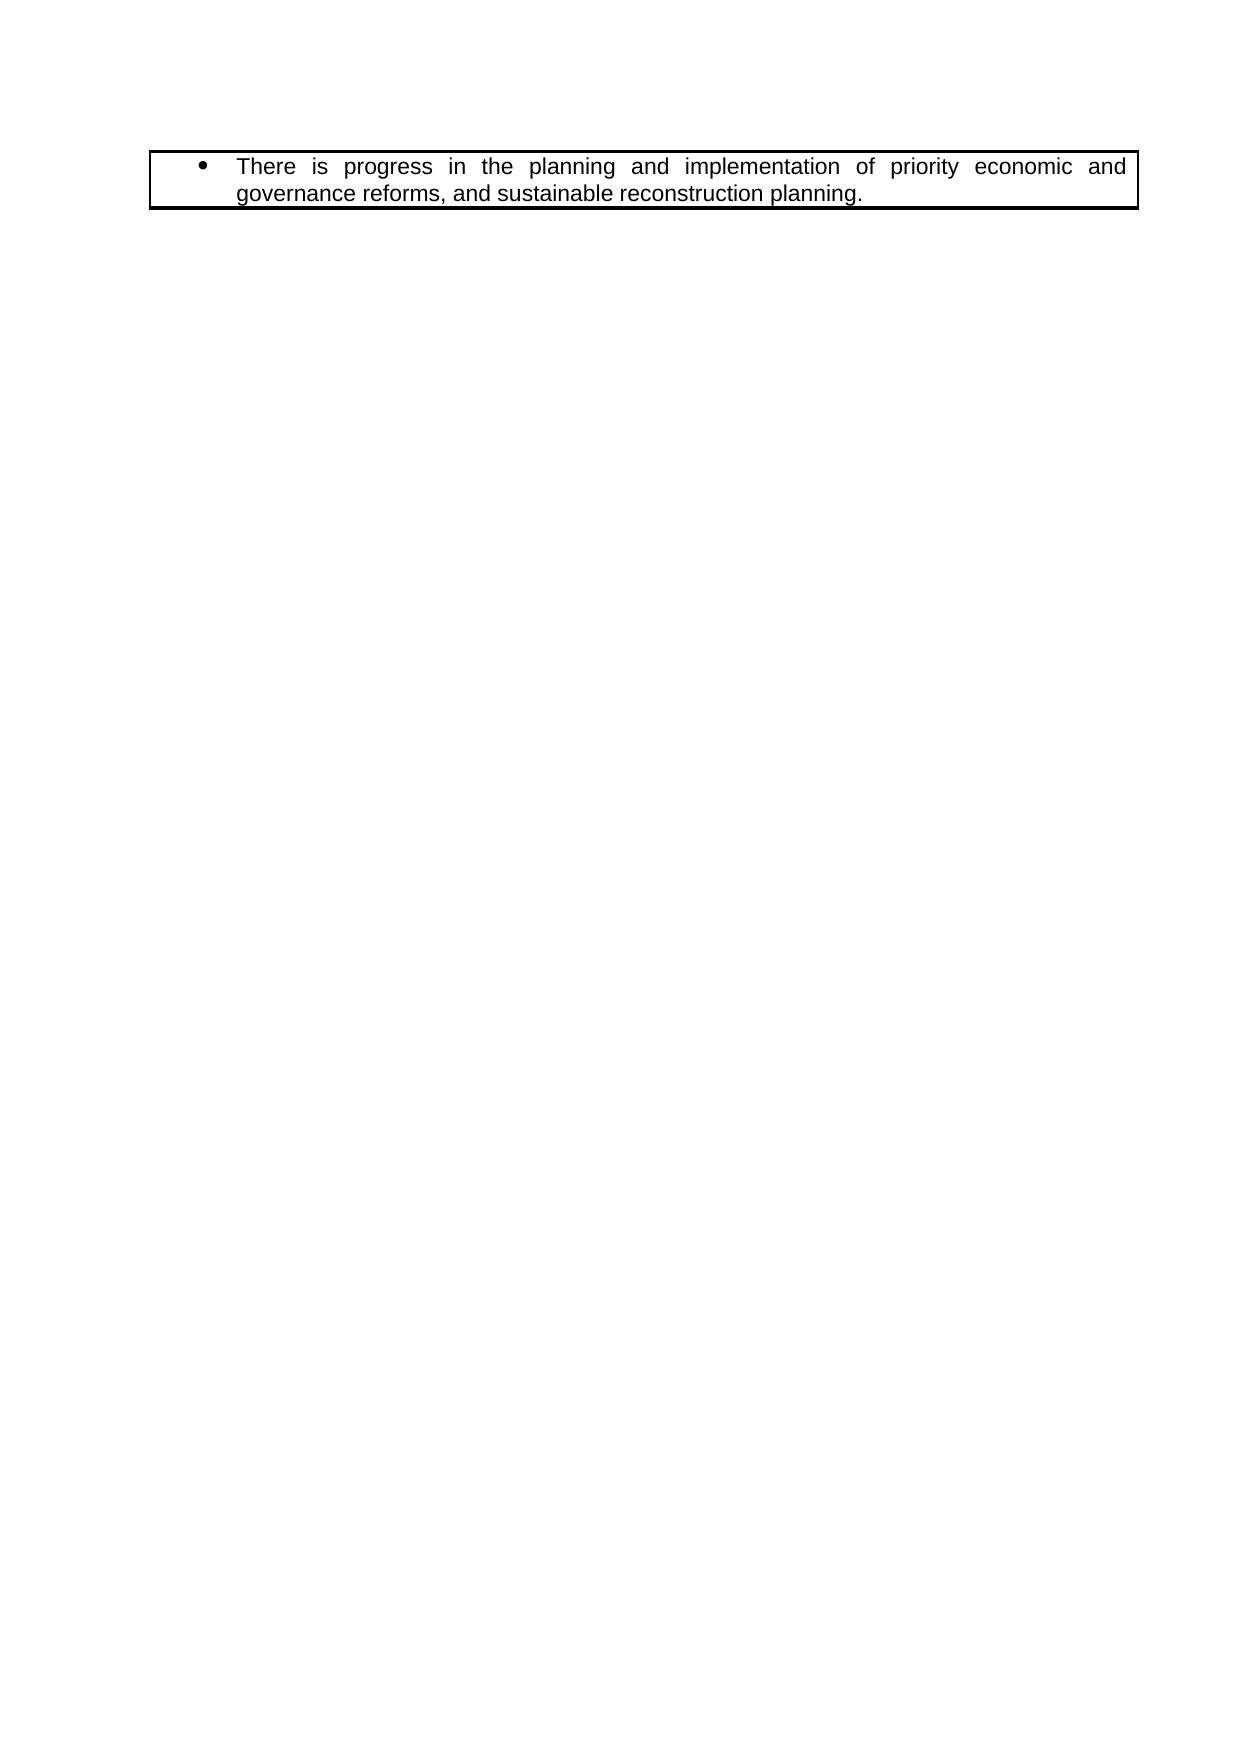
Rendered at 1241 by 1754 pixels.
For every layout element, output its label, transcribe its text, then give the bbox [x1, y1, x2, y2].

table_cell [577, 210, 636, 262]
table_cell [430, 210, 577, 262]
table_cell [843, 210, 1005, 262]
table_cell [1005, 210, 1138, 262]
table_cell [326, 210, 429, 262]
table_cell This programme should deliver the following overarching outputs over the following year: The threat of explosive remnants of war in target conflict-affected municipalities decrease, through clearance and increased awareness. Civil society (particularly women-led organisations) are more capable to engage in, and shape, civic life through access to more impartial media, free and fair local elections, and enhanced community action, including against COVID-19. The UN political process is operationally and technically supported, and complemented by more capable local level mediation mechanisms and peace-building initiatives. Key policy makers are provided with technical assistance to support the formulation and implementation of improved economic and governance reforms, and greener reconstruction planning (including in the electricity and water sectors). These outputs should contribute to the following outcomes: Target beneficiaries have increased and safer access to their homes, and to improved, more responsive, basic services and economic assets. Target communities (particularly women and girls) more actively and effectively engage with and shape service delivery, policies, and development planning at local and national level The UN peace process effectively drives progress towards peace at the national level, and there is less violence and greater social cohesion at the local level. There is progress in the planning and implementation of priority economic and governance reforms, and sustainable reconstruction planning. [151, 153, 1137, 206]
table_cell [744, 210, 843, 262]
table_cell [636, 210, 744, 262]
table_cell [150, 210, 326, 262]
